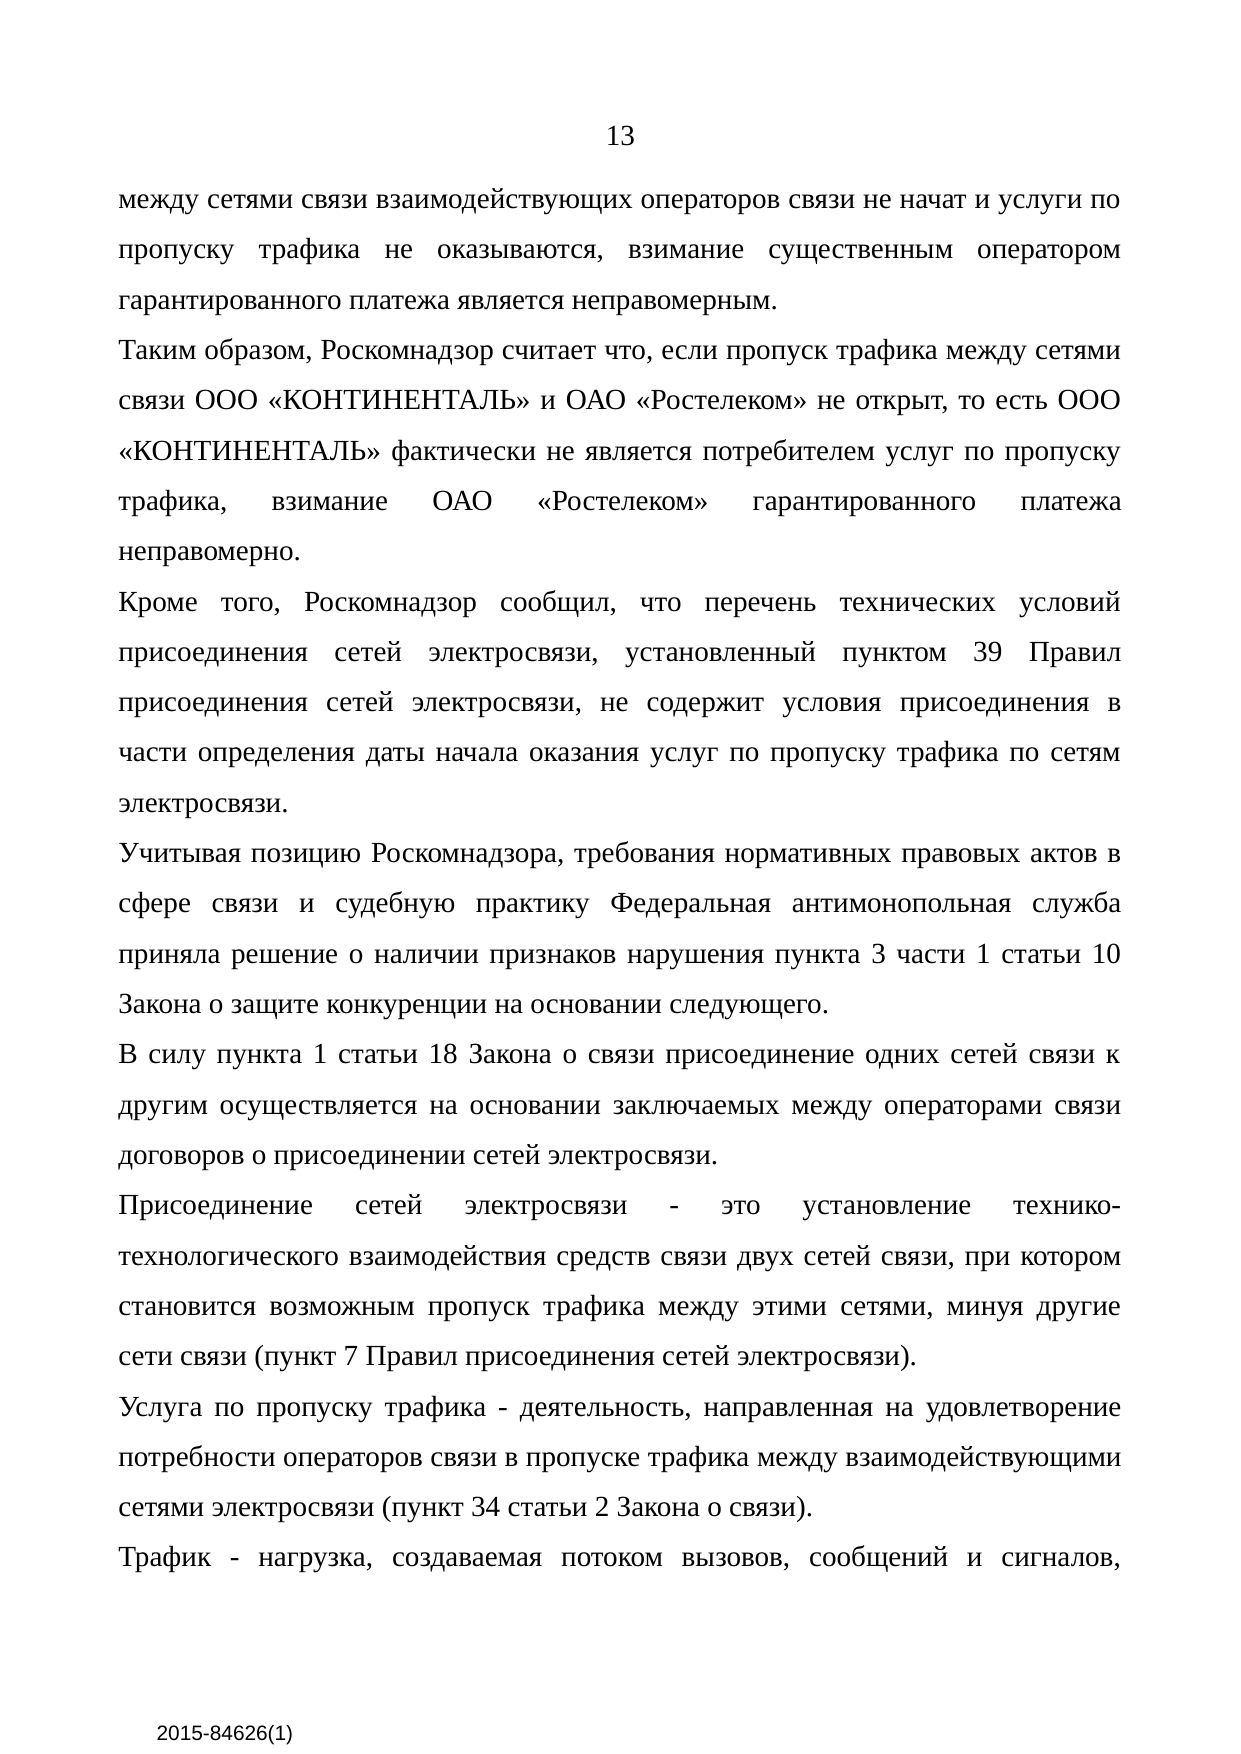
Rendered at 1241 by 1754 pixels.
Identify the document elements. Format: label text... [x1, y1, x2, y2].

text между сетями связи взаимодействующих операторов связи не начат и услуги по пропуску трафика не оказываются, взимание существенным оператором гарантированного платежа является неправомерным. [118, 181, 1122, 315]
text Присоединение сетей электросвязи - это установление технико-технологического взаимодействия средств связи двух сетей связи, при котором становится возможным пропуск трафика между этими сетями, минуя другие сети связи (пункт 7 Правил присоединения сетей электросвязи). [118, 1187, 1122, 1372]
text Кроме того, Роскомнадзор сообщил, что перечень технических условий присоединения сетей электросвязи, установленный пунктом 39 Правил присоединения сетей электросвязи, не содержит условия присоединения в части определения даты начала оказания услуг по пропуску трафика по сетям электросвязи. [118, 584, 1122, 818]
text Таким образом, Роскомнадзор считает что, если пропуск трафика между сетями связи ООО «КОНТИНЕНТАЛЬ» и ОАО «Ростелеком» не открыт, то есть ООО «КОНТИНЕНТАЛЬ» фактически не является потребителем услуг по пропуску трафика, взимание ОАО «Ростелеком» гарантированного платежа неправомерно. [118, 332, 1122, 567]
text Трафик - нагрузка, создаваемая потоком вызовов, сообщений и сигналов, [118, 1539, 1122, 1573]
text Учитывая позицию Роскомнадзора, требования нормативных правовых актов в сфере связи и судебную практику Федеральная антимонопольная служба приняла решение о наличии признаков нарушения пункта 3 части 1 статьи 10 Закона о защите конкуренции на основании следующего. [118, 835, 1122, 1020]
text В силу пункта 1 статьи 18 Закона о связи присоединение одних сетей связи к другим осуществляется на основании заключаемых между операторами связи договоров о присоединении сетей электросвязи. [118, 1036, 1122, 1171]
text Услуга по пропуску трафика - деятельность, направленная на удовлетворение потребности операторов связи в пропуске трафика между взаимодействующими сетями электросвязи (пункт 34 статьи 2 Закона о связи). [118, 1389, 1122, 1523]
